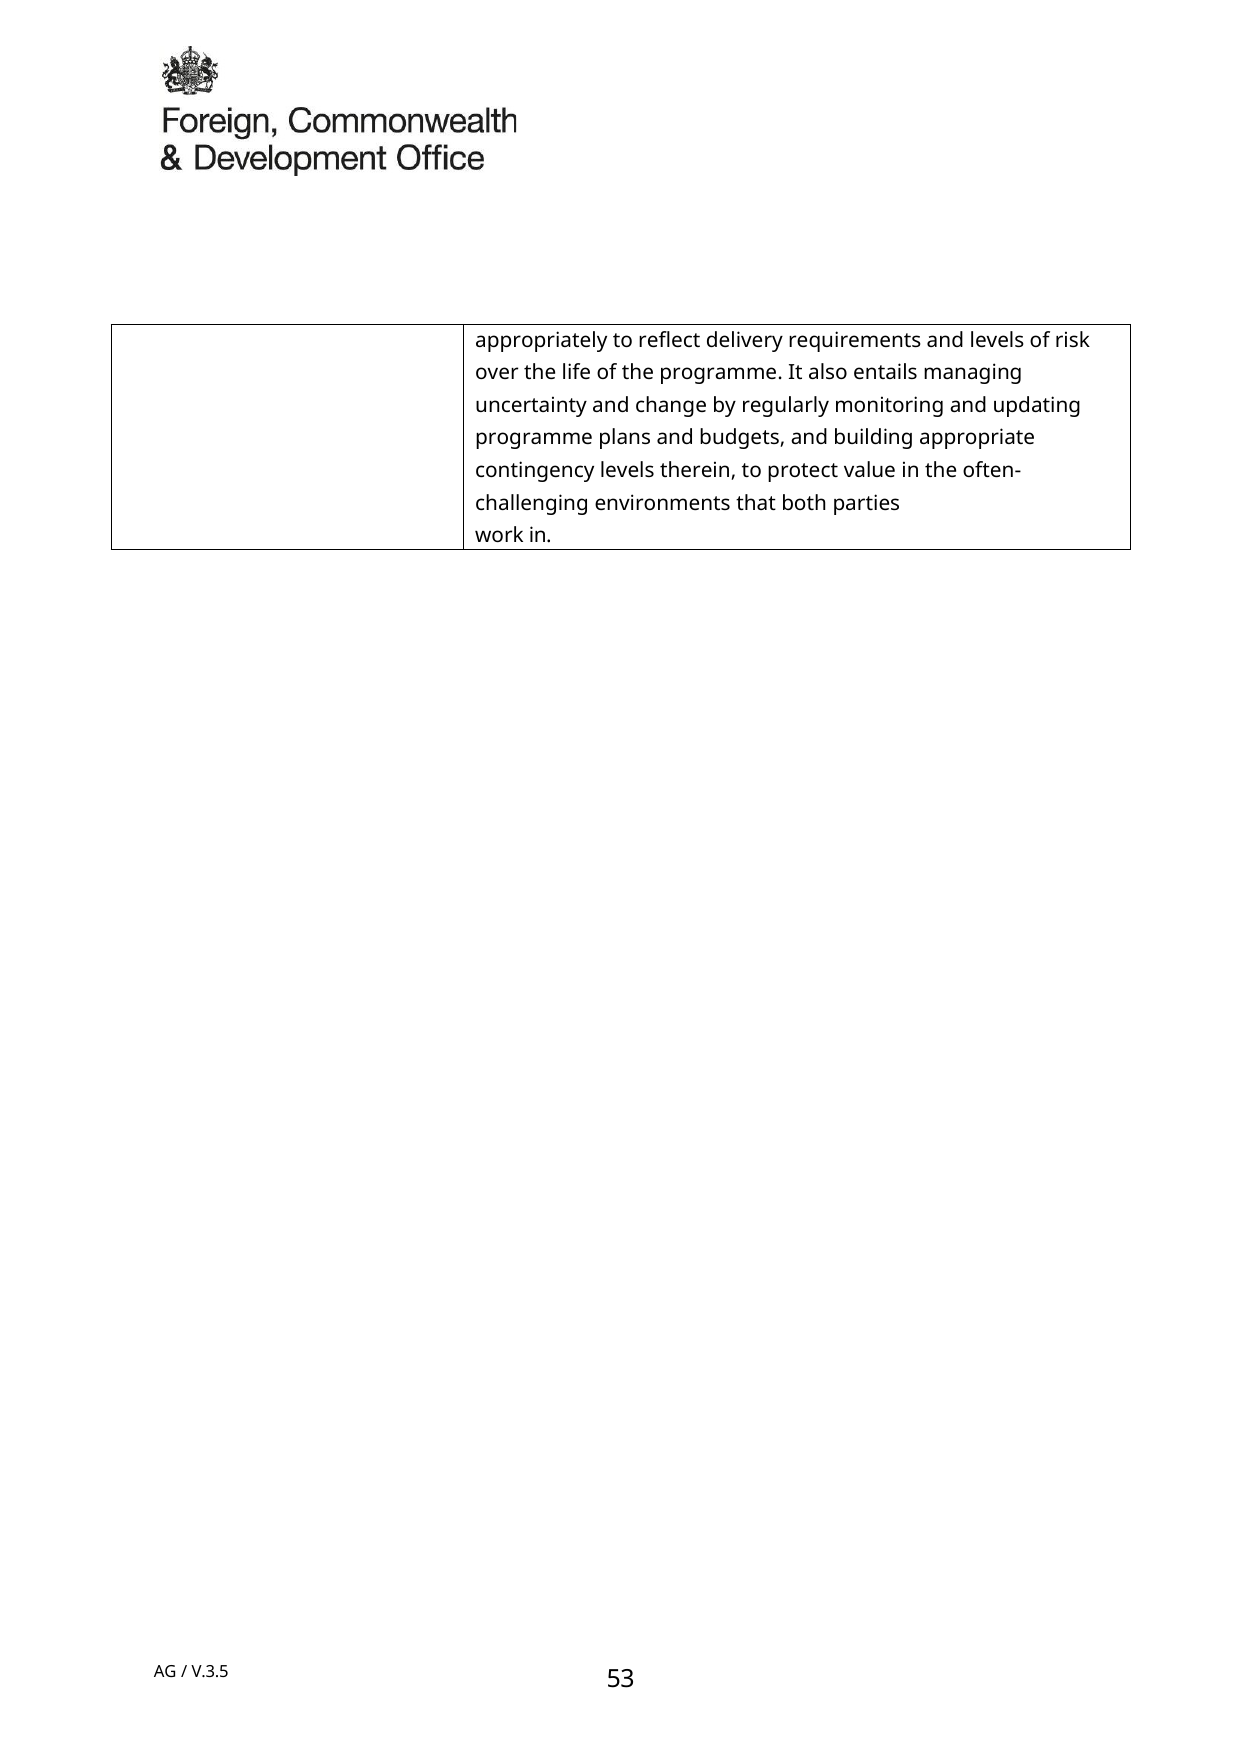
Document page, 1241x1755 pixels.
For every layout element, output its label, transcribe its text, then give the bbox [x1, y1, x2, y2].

table_header appropriately to reflect delivery requirements and levels of risk over the life of the programme. It also entails managing uncertainty and change by regularly monitoring and updating programme plans and budgets, and building appropriate contingency levels therein, to protect value in the often-challenging environments that both parties work in. [464, 325, 1130, 549]
table_header [112, 325, 463, 549]
